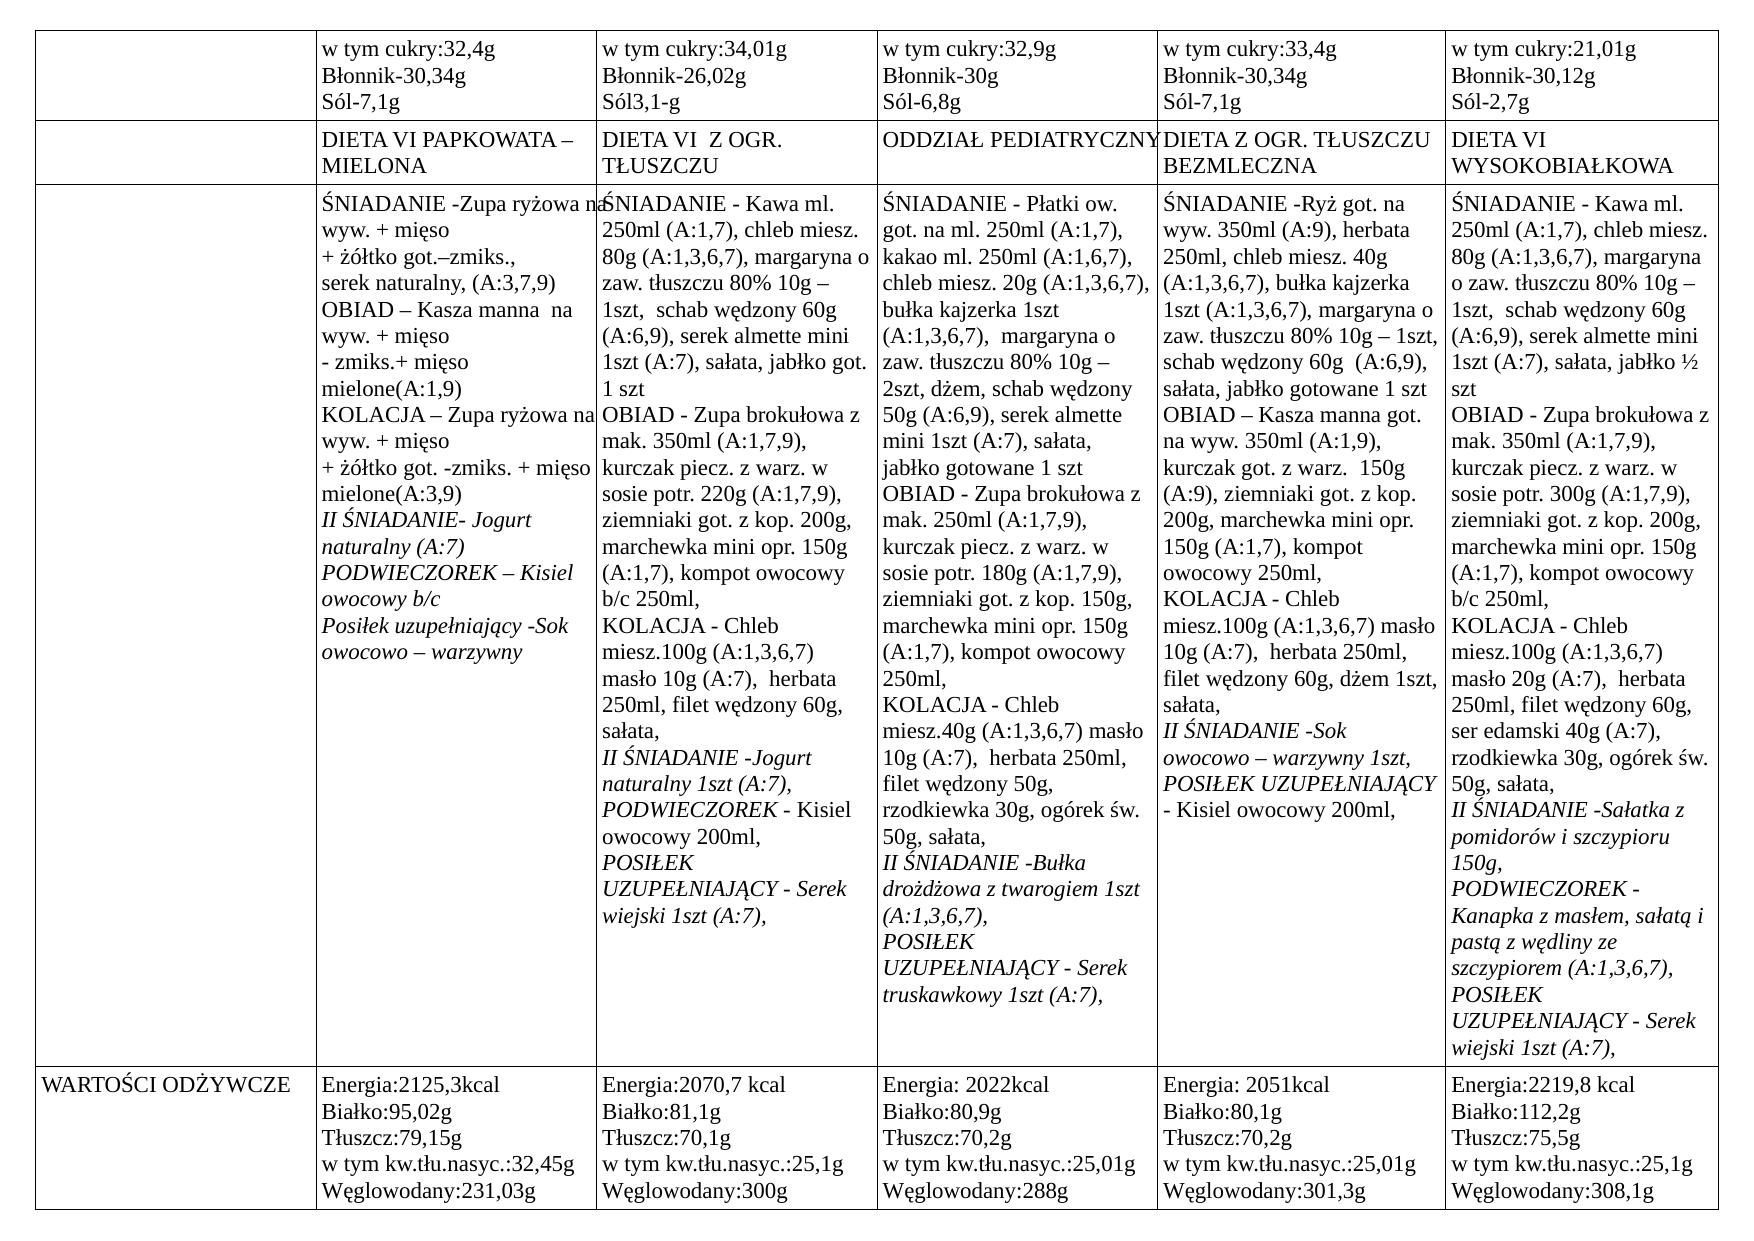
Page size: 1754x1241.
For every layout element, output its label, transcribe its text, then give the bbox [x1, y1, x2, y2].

table_cell DIETA VI PAPKOWATA – MIELONA [317, 121, 596, 184]
table_cell w tym cukry:32,9g Błonnik-30g Sól-6,8g [878, 31, 1157, 120]
table_cell DIETA Z OGR. TŁUSZCZU BEZMLECZNA [1158, 121, 1445, 184]
table_cell ŚNIADANIE -Ryż got. na wyw. 350ml (A:9), herbata 250ml, chleb miesz. 40g (A:1,3,6,7), bułka kajzerka 1szt (A:1,3,6,7), margaryna o zaw. tłuszczu 80% 10g – 1szt, schab wędzony 60g (A:6,9), sałata, jabłko gotowane 1 szt OBIAD – Kasza manna got. na wyw. 350ml (A:1,9), kurczak got. z warz. 150g (A:9), ziemniaki got. z kop. 200g, marchewka mini opr. 150g (A:1,7), kompot owocowy 250ml, KOLACJA - Chleb miesz.100g (A:1,3,6,7) masło 10g (A:7), herbata 250ml, filet wędzony 60g, dżem 1szt, sałata, II ŚNIADANIE -Sok owocowo – warzywny 1szt, POSIŁEK UZUPEŁNIAJĄCY - Kisiel owocowy 200ml, [1158, 185, 1445, 1066]
table_cell w tym cukry:32,4g Błonnik-30,34g Sól-7,1g [317, 31, 596, 120]
table_cell Energia:2125,3kcal Białko:95,02g Tłuszcz:79,15g w tym kw.tłu.nasyc.:32,45g Węglowodany:231,03g [317, 1067, 596, 1209]
table_cell ŚNIADANIE -Zupa ryżowa na wyw. + mięso + żółtko got.–zmiks., serek naturalny, (A:3,7,9) OBIAD – Kasza manna na wyw. + mięso - zmiks.+ mięso mielone(A:1,9) KOLACJA – Zupa ryżowa na wyw. + mięso + żółtko got. -zmiks. + mięso mielone(A:3,9) II ŚNIADANIE- Jogurt naturalny (A:7) PODWIECZOREK – Kisiel owocowy b/c Posiłek uzupełniający -Sok owocowo – warzywny [317, 185, 596, 1066]
table_cell Energia: 2051kcal Białko:80,1g Tłuszcz:70,2g w tym kw.tłu.nasyc.:25,01g Węglowodany:301,3g [1158, 1067, 1445, 1209]
table_cell Energia: 2022kcal Białko:80,9g Tłuszcz:70,2g w tym kw.tłu.nasyc.:25,01g Węglowodany:288g [878, 1067, 1157, 1209]
table_cell Energia:2219,8 kcal Białko:112,2g Tłuszcz:75,5g w tym kw.tłu.nasyc.:25,1g Węglowodany:308,1g [1446, 1067, 1718, 1209]
table_cell ŚNIADANIE - Kawa ml. 250ml (A:1,7), chleb miesz. 80g (A:1,3,6,7), margaryna o zaw. tłuszczu 80% 10g – 1szt, schab wędzony 60g (A:6,9), serek almette mini 1szt (A:7), sałata, jabłko ½ szt OBIAD - Zupa brokułowa z mak. 350ml (A:1,7,9), kurczak piecz. z warz. w sosie potr. 300g (A:1,7,9), ziemniaki got. z kop. 200g, marchewka mini opr. 150g (A:1,7), kompot owocowy b/c 250ml, KOLACJA - Chleb miesz.100g (A:1,3,6,7) masło 20g (A:7), herbata 250ml, filet wędzony 60g, ser edamski 40g (A:7), rzodkiewka 30g, ogórek św. 50g, sałata, II ŚNIADANIE -Sałatka z pomidorów i szczypioru 150g, PODWIECZOREK - Kanapka z masłem, sałatą i pastą z wędliny ze szczypiorem (A:1,3,6,7), POSIŁEK UZUPEŁNIAJĄCY - Serek wiejski 1szt (A:7), [1446, 185, 1718, 1066]
table_cell w tym cukry:33,4g Błonnik-30,34g Sól-7,1g [1158, 31, 1445, 120]
table_cell ŚNIADANIE - Płatki ow. got. na ml. 250ml (A:1,7), kakao ml. 250ml (A:1,6,7), chleb miesz. 20g (A:1,3,6,7), bułka kajzerka 1szt (A:1,3,6,7), margaryna o zaw. tłuszczu 80% 10g – 2szt, dżem, schab wędzony 50g (A:6,9), serek almette mini 1szt (A:7), sałata, jabłko gotowane 1 szt OBIAD - Zupa brokułowa z mak. 250ml (A:1,7,9), kurczak piecz. z warz. w sosie potr. 180g (A:1,7,9), ziemniaki got. z kop. 150g, marchewka mini opr. 150g (A:1,7), kompot owocowy 250ml, KOLACJA - Chleb miesz.40g (A:1,3,6,7) masło 10g (A:7), herbata 250ml, filet wędzony 50g, rzodkiewka 30g, ogórek św. 50g, sałata, II ŚNIADANIE -Bułka drożdżowa z twarogiem 1szt (A:1,3,6,7), POSIŁEK UZUPEŁNIAJĄCY - Serek truskawkowy 1szt (A:7), [878, 185, 1157, 1066]
table_cell ODDZIAŁ PEDIATRYCZNY [878, 121, 1157, 184]
table_cell w tym cukry:34,01g Błonnik-26,02g Sól3,1-g [597, 31, 877, 120]
table_cell WARTOŚCI ODŻYWCZE [36, 1067, 316, 1209]
table_cell DIETA VI Z OGR. TŁUSZCZU [597, 121, 877, 184]
table_cell ŚNIADANIE - Kawa ml. 250ml (A:1,7), chleb miesz. 80g (A:1,3,6,7), margaryna o zaw. tłuszczu 80% 10g – 1szt, schab wędzony 60g (A:6,9), serek almette mini 1szt (A:7), sałata, jabłko got. 1 szt OBIAD - Zupa brokułowa z mak. 350ml (A:1,7,9), kurczak piecz. z warz. w sosie potr. 220g (A:1,7,9), ziemniaki got. z kop. 200g, marchewka mini opr. 150g (A:1,7), kompot owocowy b/c 250ml, KOLACJA - Chleb miesz.100g (A:1,3,6,7) masło 10g (A:7), herbata 250ml, filet wędzony 60g, sałata, II ŚNIADANIE -Jogurt naturalny 1szt (A:7), PODWIECZOREK - Kisiel owocowy 200ml, POSIŁEK UZUPEŁNIAJĄCY - Serek wiejski 1szt (A:7), [597, 185, 877, 1066]
table_cell [36, 31, 316, 120]
table_cell [36, 121, 316, 184]
table_cell [36, 185, 316, 1066]
table_cell DIETA VI WYSOKOBIAŁKOWA [1446, 121, 1718, 184]
table_cell Energia:2070,7 kcal Białko:81,1g Tłuszcz:70,1g w tym kw.tłu.nasyc.:25,1g Węglowodany:300g [597, 1067, 877, 1209]
table_cell w tym cukry:21,01g Błonnik-30,12g Sól-2,7g [1446, 31, 1718, 120]
